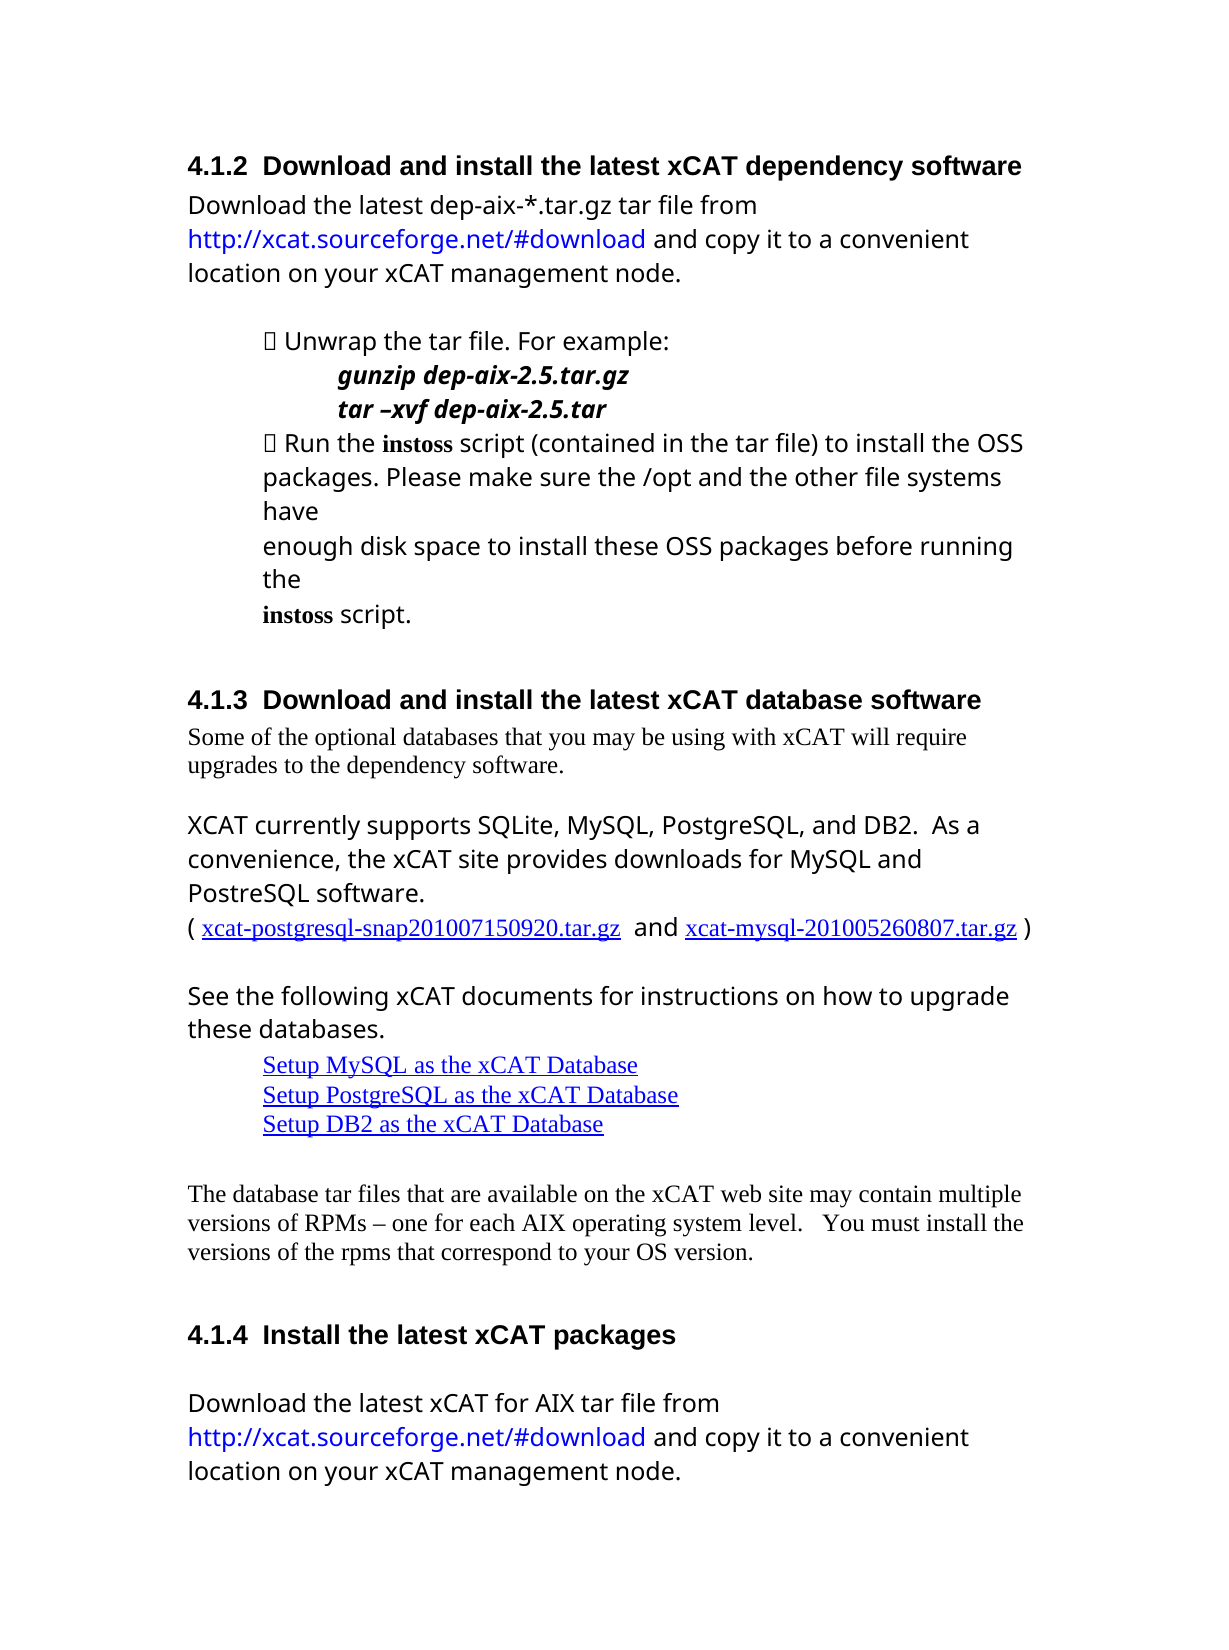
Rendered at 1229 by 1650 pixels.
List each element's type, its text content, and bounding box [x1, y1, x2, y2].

text Download the latest xCAT for AIX tar file from [187, 1385, 1041, 1419]
text enough disk space to install these OSS packages before running the [262, 528, 1041, 596]
text See the following xCAT documents for instructions on how to upgrade these databases. [187, 978, 1041, 1046]
list Setup DB2 as the xCAT Database [233, 1109, 1041, 1138]
text http://xcat.sourceforge.net/#download and copy it to a convenient location on your xCAT management node. [187, 1419, 1041, 1487]
text Download the latest dep-aix-*.tar.gz tar file from http://xcat.sourceforge.net/#download and copy it to a convenient location on your xCAT management node. [187, 187, 1041, 290]
text packages. Please make sure the /opt and the other file systems have [262, 460, 1041, 528]
text ( xcat-postgresql-snap201007150920.tar.gz and xcat-mysql-201005260807.tar.gz ) [187, 910, 1041, 944]
text instoss script. [262, 596, 1041, 630]
text The database tar files that are available on the xCAT web site may contain multiple versions of RPMs – one for each AIX operating system level. You must install the versions of the rpms that correspond to your OS version. [187, 1179, 1041, 1265]
list Setup MySQL as the xCAT Database [233, 1046, 1041, 1080]
text gunzip dep-aix-2.5.tar.gz [337, 358, 1041, 392]
subtitle Install the latest xCAT packages [187, 1319, 1041, 1350]
text  Unwrap the tar file. For example: [262, 324, 1041, 358]
text XCAT currently supports SQLite, MySQL, PostgreSQL, and DB2. As a convenience, the xCAT site provides downloads for MySQL and PostreSQL software. [187, 808, 1041, 910]
subtitle Download and install the latest xCAT database software [187, 684, 1041, 715]
text  Run the instoss script (contained in the tar file) to install the OSS [262, 426, 1041, 460]
list Setup PostgreSQL as the xCAT Database [233, 1080, 1041, 1109]
text tar –xvf dep-aix-2.5.tar [337, 392, 1041, 426]
text Some of the optional databases that you may be using with xCAT will require upgrades to the dependency software. [187, 722, 1041, 779]
subtitle Download and install the latest xCAT dependency software [187, 150, 1041, 181]
